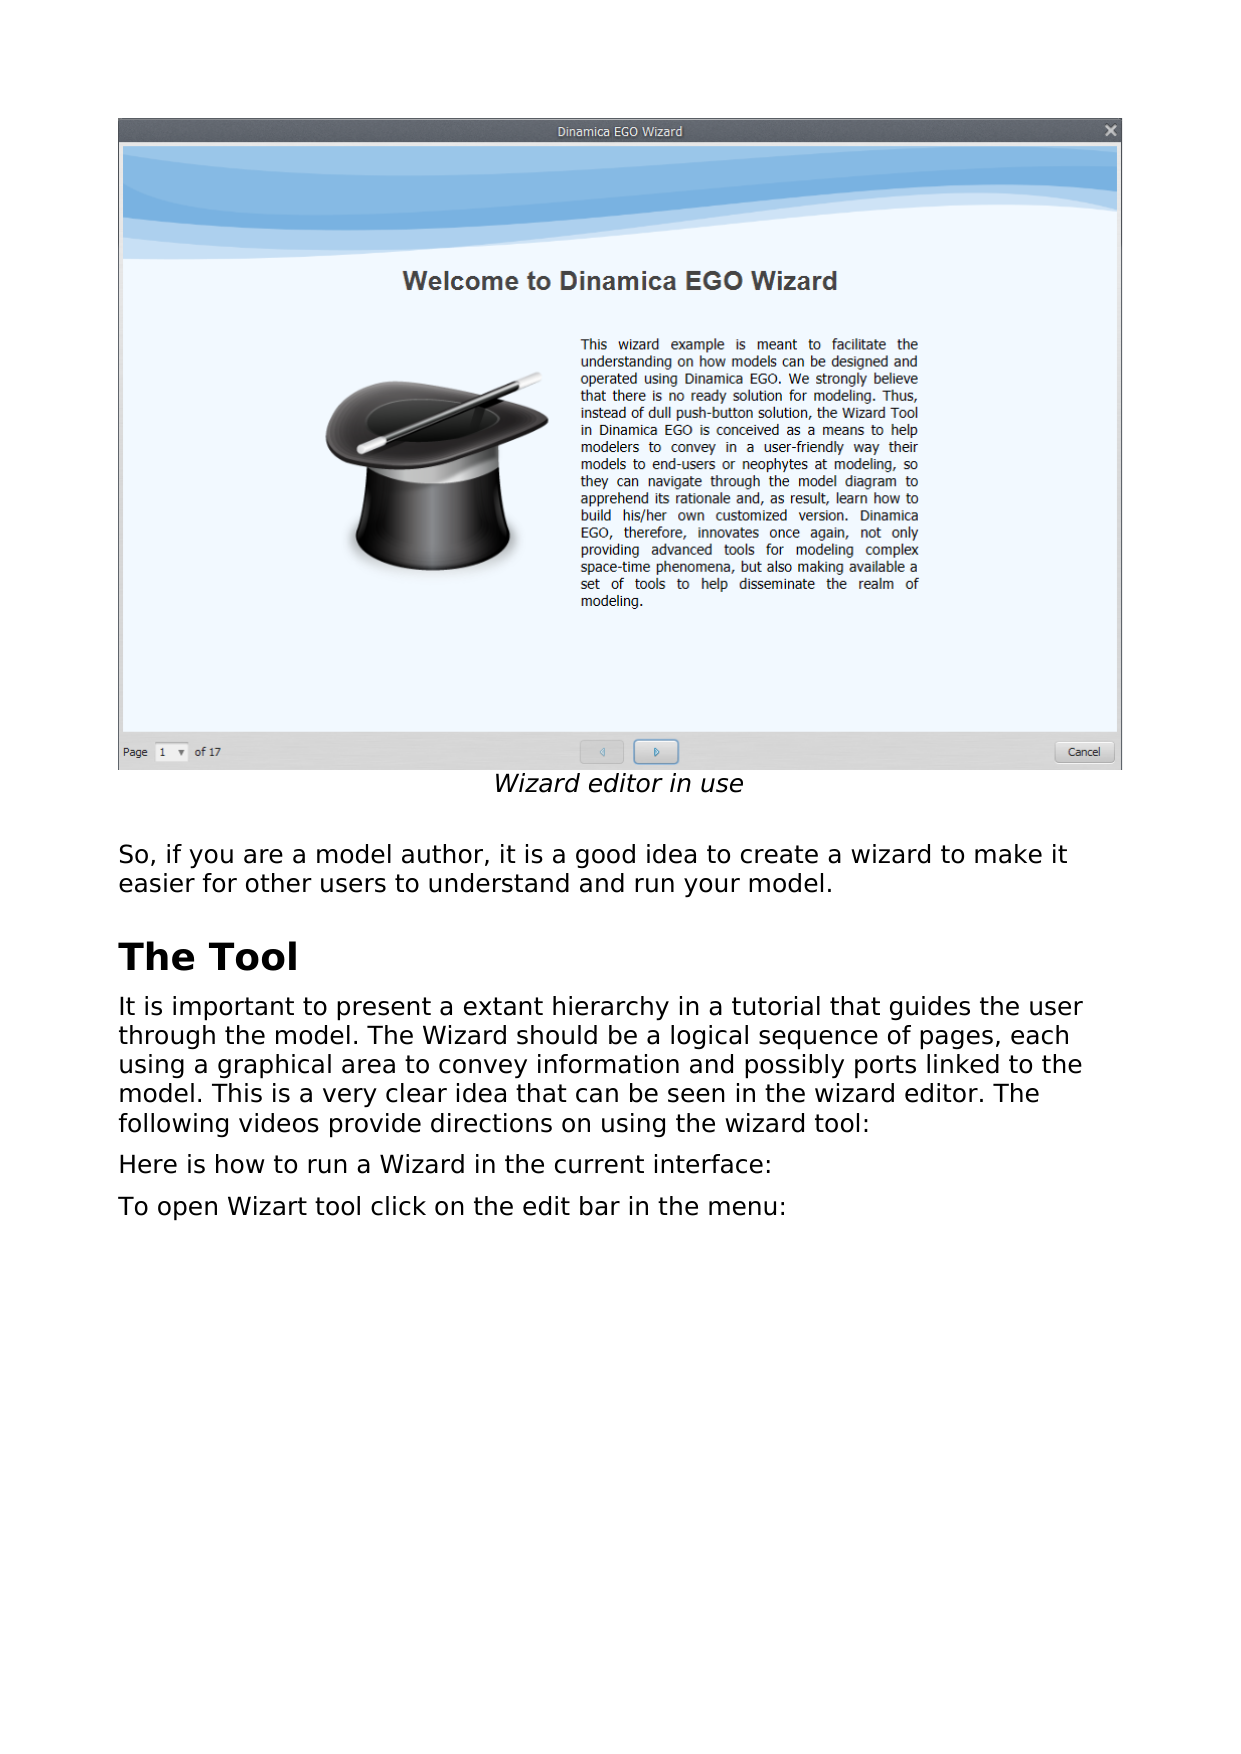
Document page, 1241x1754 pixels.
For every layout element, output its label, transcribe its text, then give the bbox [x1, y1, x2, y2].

picture [118, 118, 1123, 770]
text It is important to present a extant hierarchy in a tutorial that guides the user through the model. The Wizard should be a logical sequence of pages, each using a graphical area to convey information and possibly ports linked to the model. This is a very clear idea that can be seen in the wizard editor. The following videos provide directions on using the wizard tool: [118, 992, 1122, 1138]
text To open Wizart tool click on the edit bar in the menu: [118, 1192, 1122, 1221]
text Wizard editor in use [118, 770, 1122, 798]
text Here is how to run a Wizard in the current interface: [118, 1150, 1122, 1179]
subtitle The Tool [118, 936, 1122, 979]
text So, if you are a model author, it is a good idea to create a wizard to make it easier for other users to understand and run your model. [118, 840, 1122, 898]
